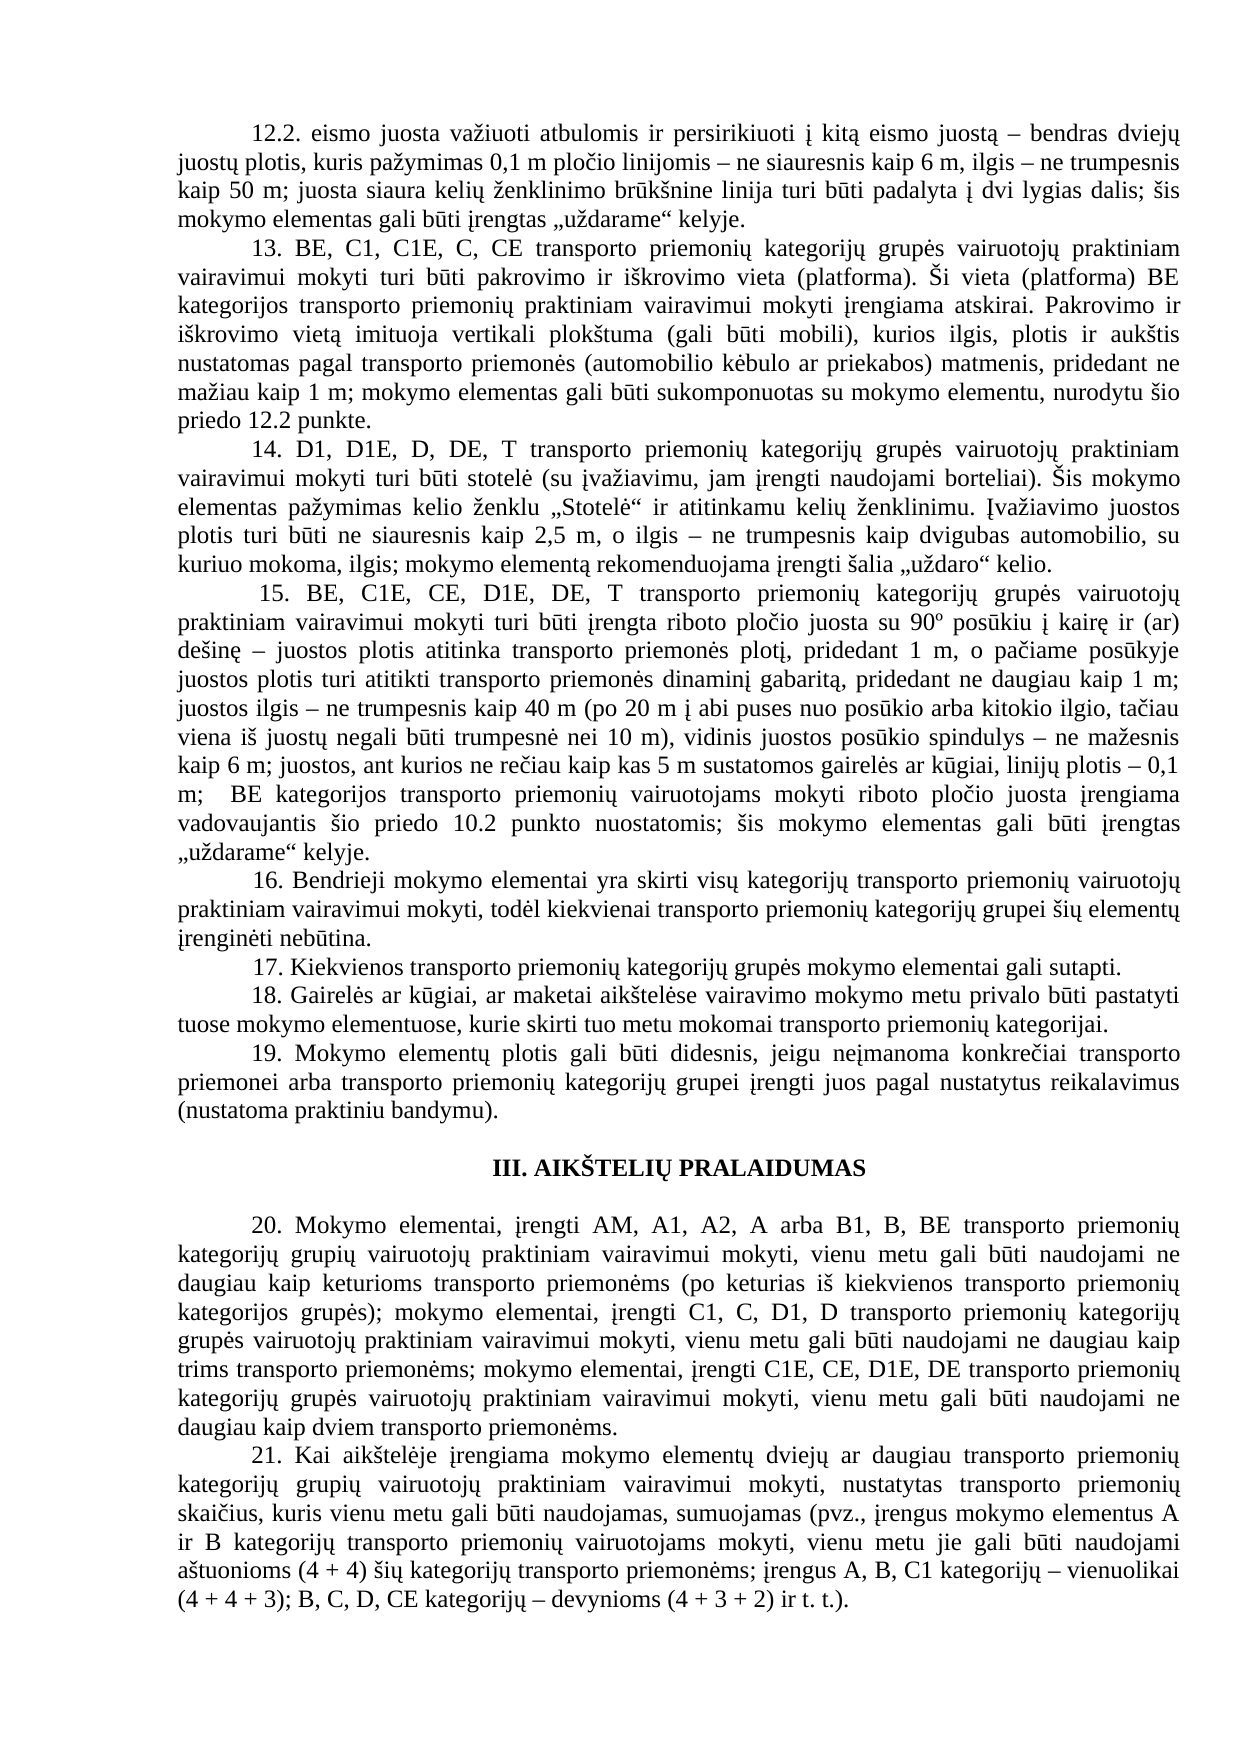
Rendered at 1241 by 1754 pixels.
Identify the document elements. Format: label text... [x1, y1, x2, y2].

text 21. Kai aikštelėje įrengiama mokymo elementų dviejų ar daugiau transporto priemonių kategorijų grupių vairuotojų praktiniam vairavimui mokyti, nustatytas transporto priemonių skaičius, kuris vienu metu gali būti naudojamas, sumuojamas (pvz., įrengus mokymo elementus A ir B kategorijų transporto priemonių vairuotojams mokyti, vienu metu jie gali būti naudojami aštuonioms (4 + 4) šių kategorijų transporto priemonėms; įrengus A, B, C1 kategorijų – vienuolikai (4 + 4 + 3); B, C, D, CE kategorijų – devynioms (4 + 3 + 2) ir t. t.). [177, 1441, 1181, 1613]
text 15. BE, C1E, CE, D1E, DE, T transporto priemonių kategorijų grupės vairuotojų praktiniam vairavimui mokyti turi būti įrengta riboto pločio juosta su 90º posūkiu į kairę ir (ar) dešinę – juostos plotis atitinka transporto priemonės plotį, pridedant 1 m, o pačiame posūkyje juostos plotis turi atitikti transporto priemonės dinaminį gabaritą, pridedant ne daugiau kaip 1 m; juostos ilgis – ne trumpesnis kaip 40 m (po 20 m į abi puses nuo posūkio arba kitokio ilgio, tačiau viena iš juostų negali būti trumpesnė nei 10 m), vidinis juostos posūkio spindulys – ne mažesnis kaip 6 m; juostos, ant kurios ne rečiau kaip kas 5 m sustatomos gairelės ar kūgiai, linijų plotis – 0,1 m; BE kategorijos transporto priemonių vairuotojams mokyti riboto pločio juosta įrengiama vadovaujantis šio priedo 10.2 punkto nuostatomis; šis mokymo elementas gali būti įrengtas „uždarame“ kelyje. [177, 578, 1181, 866]
text 13. BE, C1, C1E, C, CE transporto priemonių kategorijų grupės vairuotojų praktiniam vairavimui mokyti turi būti pakrovimo ir iškrovimo vieta (platforma). Ši vieta (platforma) BE kategorijos transporto priemonių praktiniam vairavimui mokyti įrengiama atskirai. Pakrovimo ir iškrovimo vietą imituoja vertikali plokštuma (gali būti mobili), kurios ilgis, plotis ir aukštis nustatomas pagal transporto priemonės (automobilio kėbulo ar priekabos) matmenis, pridedant ne mažiau kaip 1 m; mokymo elementas gali būti sukomponuotas su mokymo elementu, nurodytu šio priedo 12.2 punkte. [177, 233, 1181, 434]
text 19. Mokymo elementų plotis gali būti didesnis, jeigu neįmanoma konkrečiai transporto priemonei arba transporto priemonių kategorijų grupei įrengti juos pagal nustatytus reikalavimus (nustatoma praktiniu bandymu). [177, 1038, 1181, 1124]
text 17. Kiekvienos transporto priemonių kategorijų grupės mokymo elementai gali sutapti. [177, 952, 1181, 981]
text 14. D1, D1E, D, DE, T transporto priemonių kategorijų grupės vairuotojų praktiniam vairavimui mokyti turi būti stotelė (su įvažiavimu, jam įrengti naudojami borteliai). Šis mokymo elementas pažymimas kelio ženklu „Stotelė“ ir atitinkamu kelių ženklinimu. Įvažiavimo juostos plotis turi būti ne siauresnis kaip 2,5 m, o ilgis – ne trumpesnis kaip dvigubas automobilio, su kuriuo mokoma, ilgis; mokymo elementą rekomenduojama įrengti šalia „uždaro“ kelio. [177, 434, 1181, 578]
text 20. Mokymo elementai, įrengti AM, A1, A2, A arba B1, B, BE transporto priemonių kategorijų grupių vairuotojų praktiniam vairavimui mokyti, vienu metu gali būti naudojami ne daugiau kaip keturioms transporto priemonėms (po keturias iš kiekvienos transporto priemonių kategorijos grupės); mokymo elementai, įrengti C1, C, D1, D transporto priemonių kategorijų grupės vairuotojų praktiniam vairavimui mokyti, vienu metu gali būti naudojami ne daugiau kaip trims transporto priemonėms; mokymo elementai, įrengti C1E, CE, D1E, DE transporto priemonių kategorijų grupės vairuotojų praktiniam vairavimui mokyti, vienu metu gali būti naudojami ne daugiau kaip dviem transporto priemonėms. [177, 1211, 1181, 1441]
text 18. Gairelės ar kūgiai, ar maketai aikštelėse vairavimo mokymo metu privalo būti pastatyti tuose mokymo elementuose, kurie skirti tuo metu mokomai transporto priemonių kategorijai. [177, 981, 1181, 1038]
text 12.2. eismo juosta važiuoti atbulomis ir persirikiuoti į kitą eismo juostą – bendras dviejų juostų plotis, kuris pažymimas 0,1 m pločio linijomis – ne siauresnis kaip 6 m, ilgis – ne trumpesnis kaip 50 m; juosta siaura kelių ženklinimo brūkšnine linija turi būti padalyta į dvi lygias dalis; šis mokymo elementas gali būti įrengtas „uždarame“ kelyje. [177, 118, 1181, 233]
text III. aikštelių pralaidumas [177, 1153, 1181, 1182]
text 16. Bendrieji mokymo elementai yra skirti visų kategorijų transporto priemonių vairuotojų praktiniam vairavimui mokyti, todėl kiekvienai transporto priemonių kategorijų grupei šių elementų įrenginėti nebūtina. [177, 866, 1181, 952]
